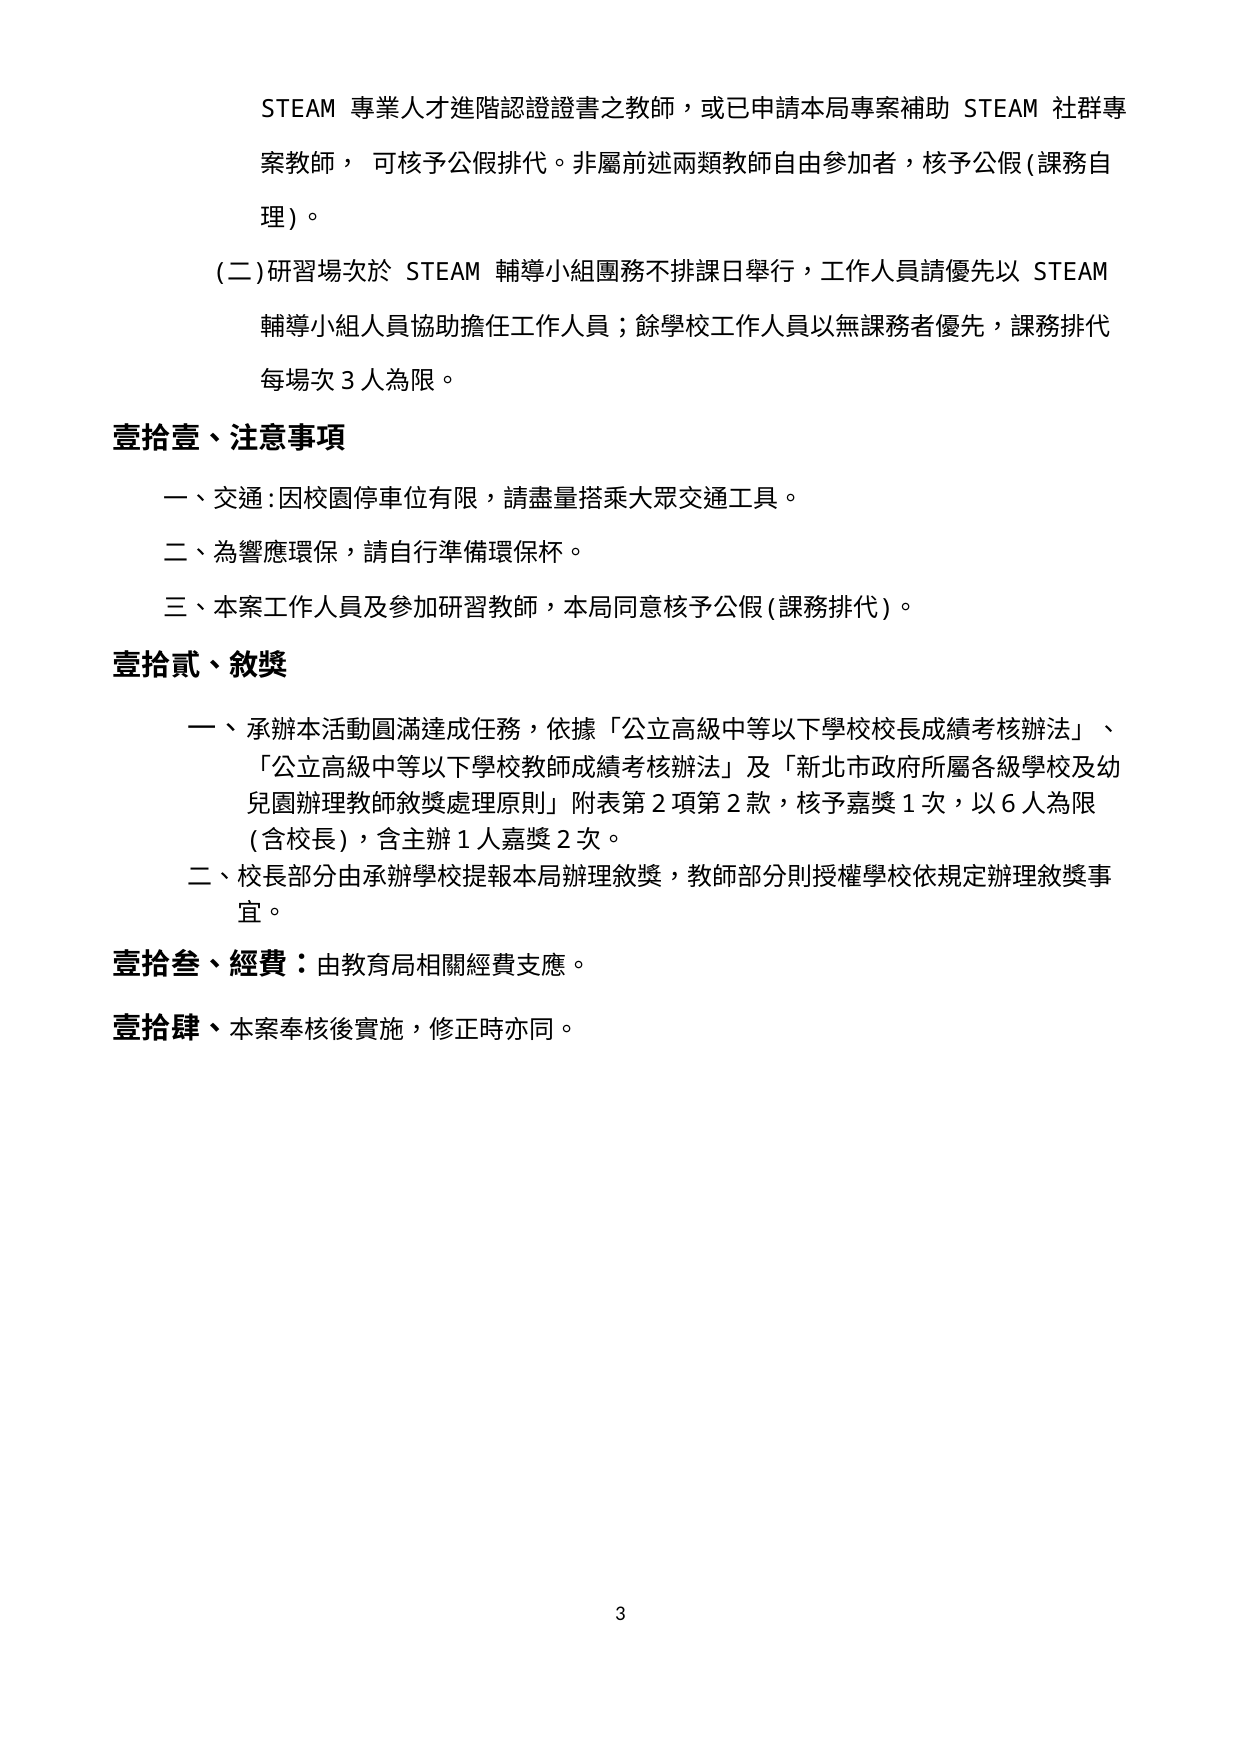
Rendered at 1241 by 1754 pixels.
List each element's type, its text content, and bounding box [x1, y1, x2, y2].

text 二、校長部分由承辦學校提報本局辦理敘獎，教師部分則授權學校依規定辦理敘獎事宜。 [187, 856, 1128, 928]
text STEAM 專業人才進階認證證書之教師，或已申請本局專案補助 STEAM 社群專案教師， 可核予公假排代。非屬前述兩類教師自由參加者，核予公假(課務自理)。 [212, 89, 1128, 234]
text 壹拾壹、注意事項 [112, 415, 1128, 457]
text (二)研習場次於 STEAM 輔導小組團務不排課日舉行，工作人員請優先以 STEAM 輔導小組人員協助擔任工作人員；餘學校工作人員以無課務者優先，課務排代每場次3人為限。 [212, 252, 1128, 397]
text 一、承辦本活動圓滿達成任務，依據「公立高級中等以下學校校長成績考核辦法」、「公立高級中等以下學校教師成績考核辦法」及「新北市政府所屬各級學校及幼兒園辦理教師敘獎處理原則」附表第2項第2款，核予嘉獎1次，以6人為限(含校長)，含主辦1人嘉獎2次。 [187, 705, 1128, 856]
text 壹拾貳、敘獎 [112, 641, 1128, 684]
text 一、交通:因校園停車位有限，請盡量搭乘大眾交通工具。 [164, 478, 1128, 514]
text 二、為響應環保，請自行準備環保杯。 [164, 533, 1128, 569]
text 三、本案工作人員及參加研習教師，本局同意核予公假(課務排代)。 [164, 587, 1128, 623]
text 壹拾叁、經費：由教育局相關經費支應。 [112, 941, 1128, 983]
text 壹拾肆、本案奉核後實施，修正時亦同。 [112, 1004, 1128, 1047]
